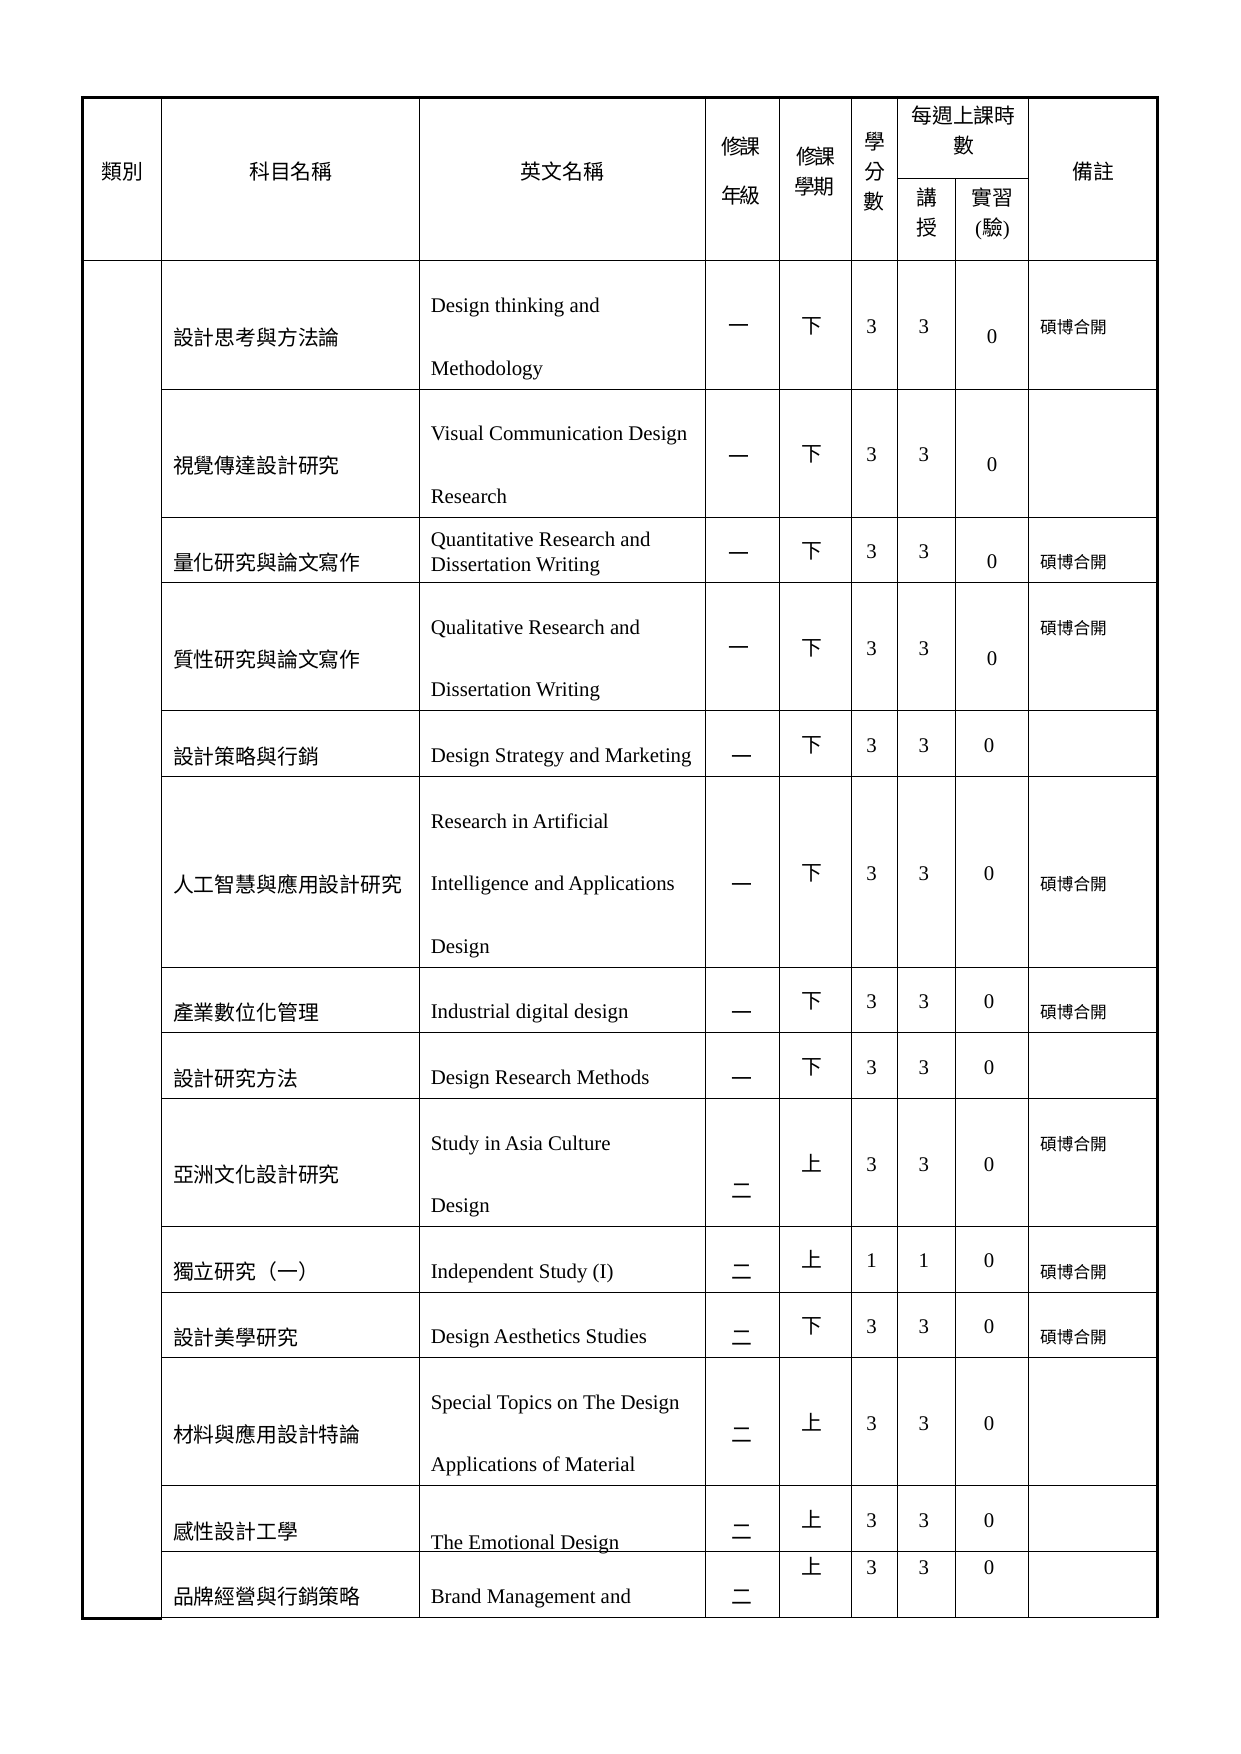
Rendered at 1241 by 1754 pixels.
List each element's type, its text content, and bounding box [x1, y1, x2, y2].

table_header 每週上課時數 [898, 99, 1028, 178]
table_cell 3 [898, 1293, 955, 1357]
table_cell 0 [956, 777, 1028, 967]
table_cell 講授 [898, 179, 955, 260]
table_cell 3 [898, 711, 955, 776]
table_header 學分數 [852, 99, 897, 260]
table_cell 一 [706, 968, 779, 1032]
table_header 類別 [84, 99, 161, 260]
table_cell 碩博合開 [1029, 261, 1156, 388]
table_cell 0 [956, 968, 1028, 1032]
table_cell 產業數位化管理 [162, 968, 419, 1032]
table_cell 人工智慧與應用設計研究 [162, 777, 419, 967]
table_cell 下 [780, 518, 851, 582]
table_cell 0 [956, 518, 1028, 582]
table_cell 3 [852, 1358, 897, 1485]
table_cell 0 [956, 1552, 1028, 1617]
table_cell 下 [780, 583, 851, 710]
table_cell 量化研究與論文寫作 [162, 518, 419, 582]
table_cell 下 [780, 1033, 851, 1098]
table_cell 3 [852, 583, 897, 710]
table_cell Qualitative Research and Dissertation Writing [420, 583, 705, 710]
table_cell Design Strategy and Marketing [420, 711, 705, 776]
table_cell 下 [780, 1293, 851, 1357]
table_cell 3 [898, 1552, 955, 1617]
table_cell 0 [956, 583, 1028, 710]
table_cell 3 [898, 968, 955, 1032]
table_cell 一 [706, 711, 779, 776]
table_cell 0 [956, 1227, 1028, 1292]
table_cell Design thinking and Methodology [420, 261, 705, 388]
table_cell 二 [706, 1293, 779, 1357]
table_cell 下 [780, 711, 851, 776]
table_cell 0 [956, 1033, 1028, 1098]
table_cell 上 [780, 1099, 851, 1226]
table_cell [1029, 1358, 1156, 1485]
table_cell Design Research Methods [420, 1033, 705, 1098]
table_cell 一 [706, 261, 779, 388]
table_cell Study in Asia Culture Design [420, 1099, 705, 1226]
table_cell 亞洲文化設計研究 [162, 1099, 419, 1226]
table_cell 0 [956, 1486, 1028, 1551]
table_cell 0 [956, 1293, 1028, 1357]
table_cell [1029, 711, 1156, 776]
table_cell [84, 261, 161, 1617]
table_cell 設計美學研究 [162, 1293, 419, 1357]
table_cell 3 [852, 1486, 897, 1551]
table_cell 3 [852, 777, 897, 967]
table_cell Industrial digital design [420, 968, 705, 1032]
table_cell 3 [898, 1358, 955, 1485]
table_header 修課 學期 [780, 99, 851, 260]
table_cell Independent Study (I) [420, 1227, 705, 1292]
table_cell 3 [898, 261, 955, 388]
table_cell 一 [706, 583, 779, 710]
table_cell 上 [780, 1486, 851, 1551]
table_cell 碩博合開 [1029, 518, 1156, 582]
table_header 修課 年級 [706, 99, 779, 260]
table_cell Quantitative Research and Dissertation Writing [420, 518, 705, 582]
table_cell 3 [898, 583, 955, 710]
table_cell 碩博合開 [1029, 1099, 1156, 1226]
table_cell Design Aesthetics Studies [420, 1293, 705, 1357]
table_cell 獨立研究（一） [162, 1227, 419, 1292]
table_cell 材料與應用設計特論 [162, 1358, 419, 1485]
table_cell 視覺傳達設計研究 [162, 390, 419, 517]
table_cell 碩博合開 [1029, 777, 1156, 967]
table_cell 3 [852, 1099, 897, 1226]
table_cell 3 [898, 777, 955, 967]
table_cell 3 [852, 261, 897, 388]
table_cell 一 [706, 1033, 779, 1098]
table_cell The Emotional Design [420, 1486, 705, 1551]
table_cell 1 [898, 1227, 955, 1292]
table_cell 0 [956, 1099, 1028, 1226]
table_cell Research in Artificial Intelligence and Applications Design [420, 777, 705, 967]
table_cell 碩博合開 [1029, 583, 1156, 710]
table_cell 上 [780, 1227, 851, 1292]
table_cell 感性設計工學 [162, 1486, 419, 1551]
table_cell 3 [898, 518, 955, 582]
table_cell 碩博合開 [1029, 1293, 1156, 1357]
table_cell 設計思考與方法論 [162, 261, 419, 388]
table_cell [1029, 1486, 1156, 1551]
table_cell [1029, 390, 1156, 517]
table_cell 二 [706, 1227, 779, 1292]
table_cell 3 [852, 1552, 897, 1617]
table_cell 0 [956, 711, 1028, 776]
table_cell 二 [706, 1552, 779, 1617]
table_cell 實習(驗) [956, 179, 1028, 260]
table_cell 3 [898, 390, 955, 517]
table_cell 3 [852, 1293, 897, 1357]
table_cell 0 [956, 1358, 1028, 1485]
table_cell 二 [706, 1486, 779, 1551]
table_cell 3 [852, 518, 897, 582]
table_cell 質性研究與論文寫作 [162, 583, 419, 710]
table_cell 下 [780, 777, 851, 967]
table_cell 下 [780, 261, 851, 388]
table_cell 0 [956, 390, 1028, 517]
table_cell 3 [898, 1486, 955, 1551]
table_cell Visual Communication Design Research [420, 390, 705, 517]
table_cell 3 [852, 968, 897, 1032]
table_cell 1 [852, 1227, 897, 1292]
table_cell Brand Management and [420, 1552, 705, 1617]
table_cell 3 [898, 1099, 955, 1226]
table_cell 一 [706, 390, 779, 517]
table_cell Special Topics on The Design Applications of Material [420, 1358, 705, 1485]
table_cell 碩博合開 [1029, 1227, 1156, 1292]
table_cell 設計研究方法 [162, 1033, 419, 1098]
table_header 備註 [1029, 99, 1156, 260]
table_cell 上 [780, 1552, 851, 1617]
table_cell 下 [780, 968, 851, 1032]
table_cell 3 [898, 1033, 955, 1098]
table_cell 二 [706, 1358, 779, 1485]
table_cell 碩博合開 [1029, 968, 1156, 1032]
table_cell 3 [852, 711, 897, 776]
table_cell 3 [852, 390, 897, 517]
table_cell 一 [706, 518, 779, 582]
table_cell 設計策略與行銷 [162, 711, 419, 776]
table_cell 一 [706, 777, 779, 967]
table_header 科目名稱 [162, 99, 419, 260]
table_cell 3 [852, 1033, 897, 1098]
table_header 英文名稱 [420, 99, 705, 260]
table_cell 上 [780, 1358, 851, 1485]
table_cell 下 [780, 390, 851, 517]
table_cell 品牌經營與行銷策略 [162, 1552, 419, 1617]
table_cell 0 [956, 261, 1028, 388]
table_cell 二 [706, 1099, 779, 1226]
table_cell [1029, 1552, 1156, 1617]
table_cell [1029, 1033, 1156, 1098]
